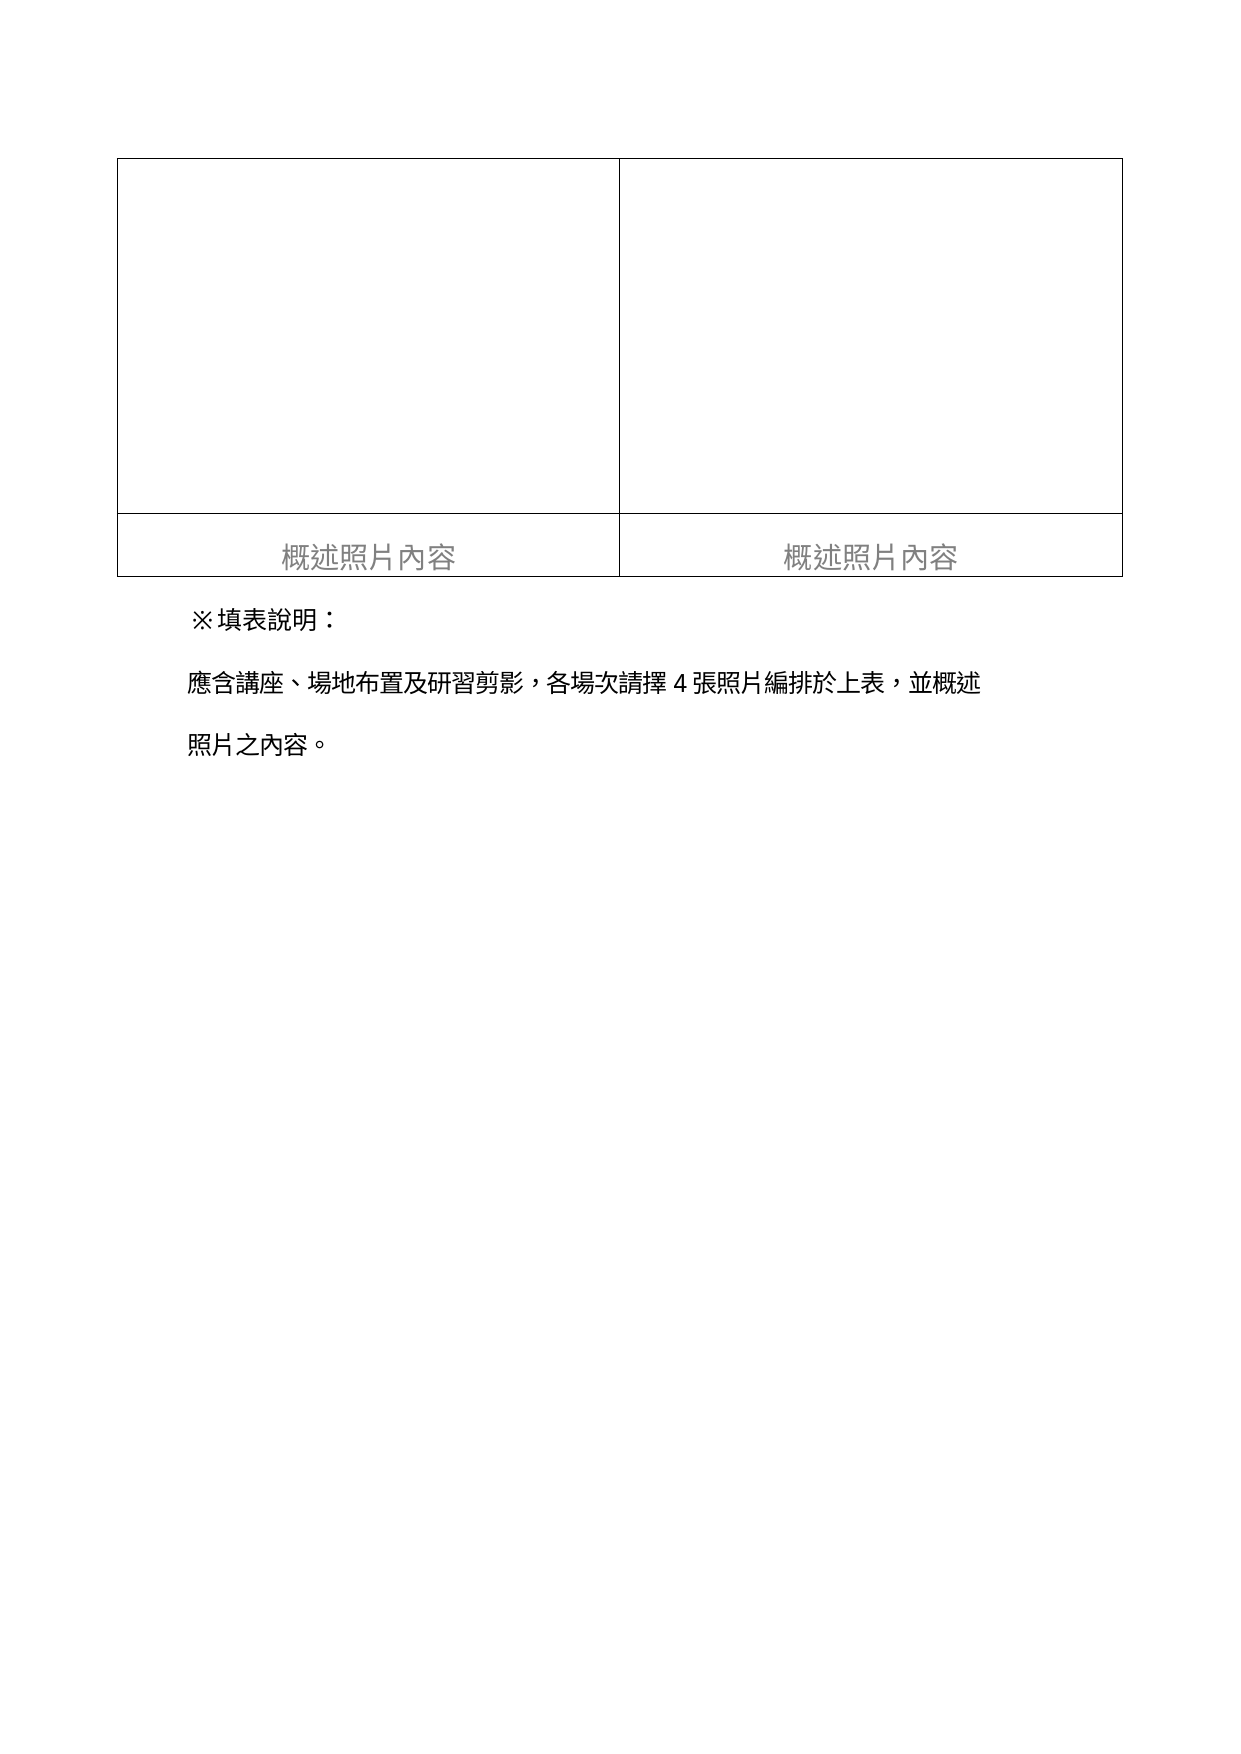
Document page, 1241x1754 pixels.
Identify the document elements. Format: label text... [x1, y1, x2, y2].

table_cell 概述照片內容 [620, 514, 1122, 576]
table_cell [620, 159, 1122, 513]
text 應含講座、場地布置及研習剪影，各場次請擇4張照片編排於上表，並概述照片之內容。 [187, 640, 994, 765]
table_cell [118, 159, 619, 513]
text ※填表說明： [187, 577, 994, 640]
table_cell 概述照片內容 [118, 514, 619, 576]
